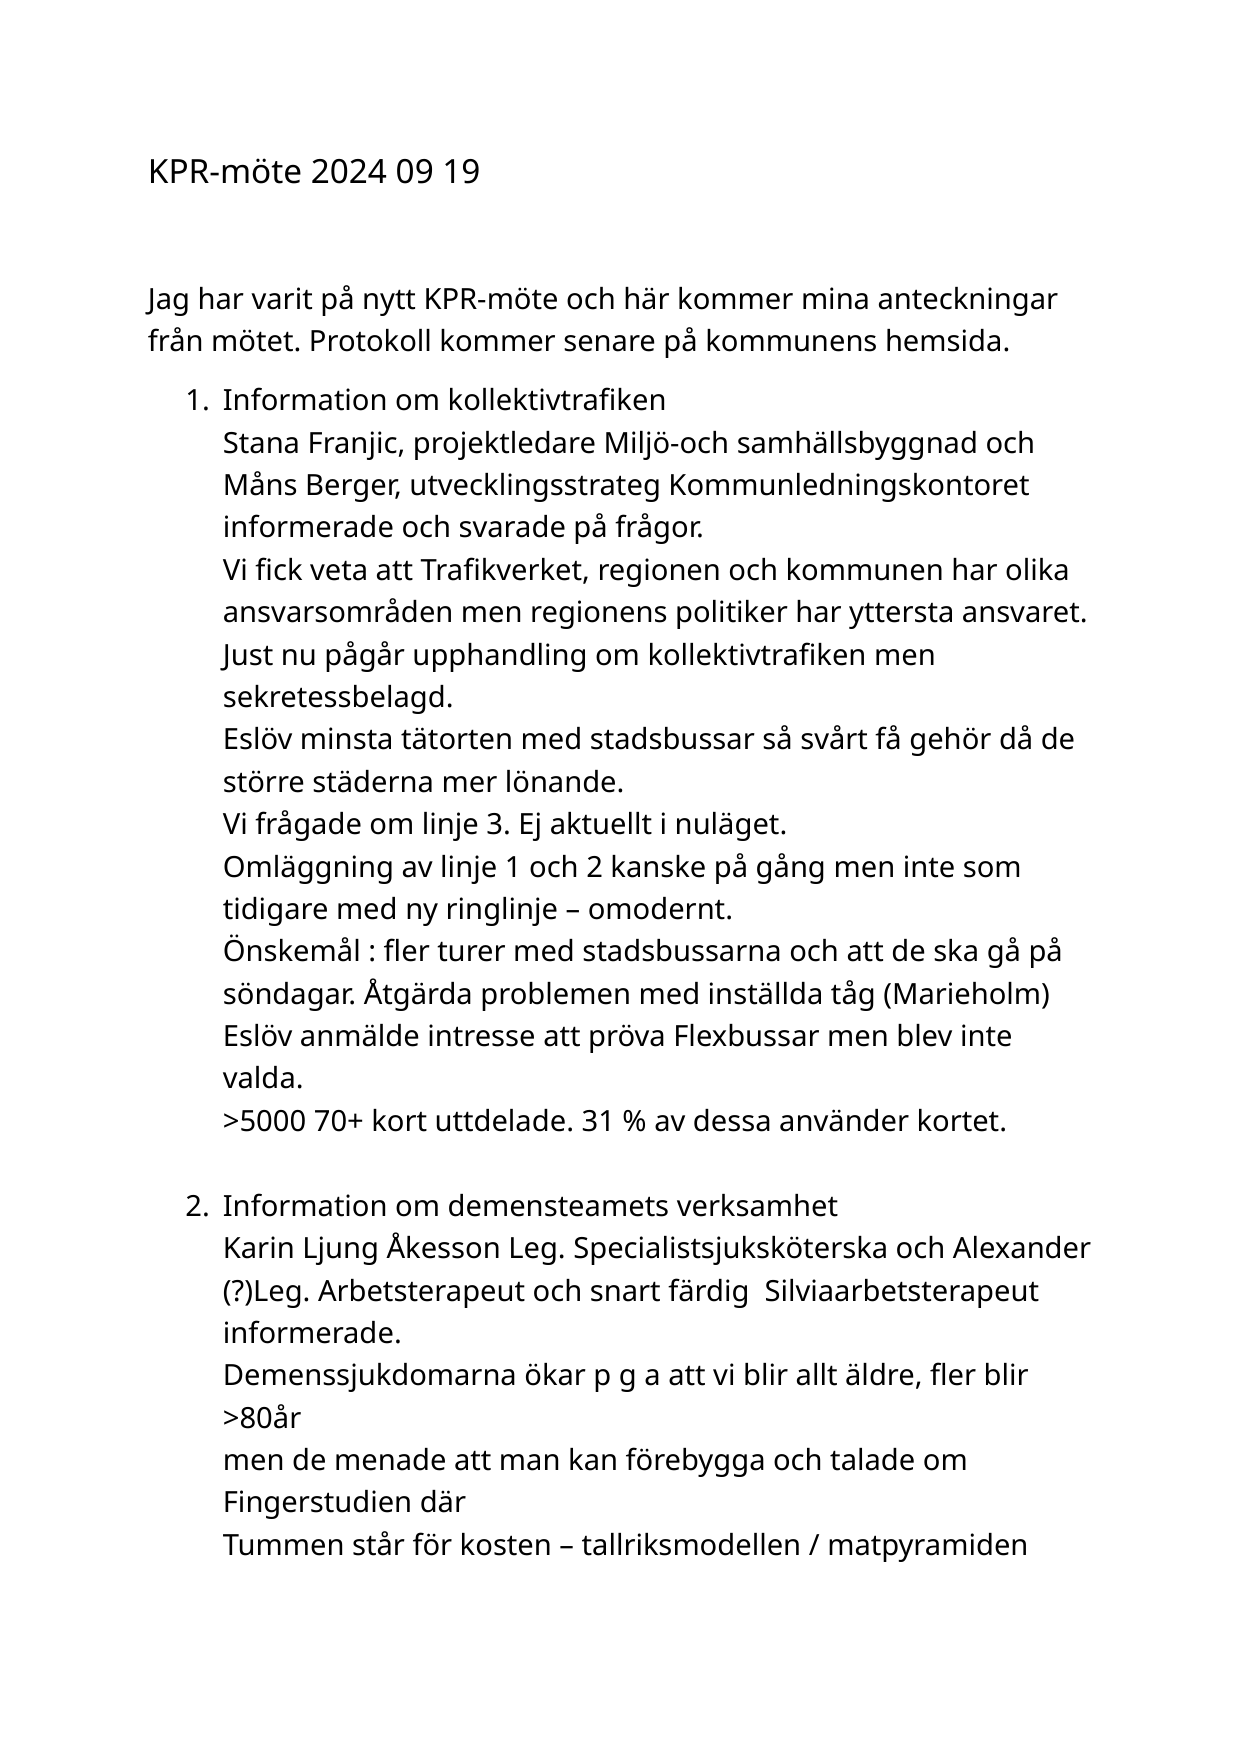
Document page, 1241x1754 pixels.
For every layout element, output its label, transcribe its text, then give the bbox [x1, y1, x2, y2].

list Information om kollektivtrafiken [185, 379, 1093, 419]
list Omläggning av linje 1 och 2 kanske på gång men inte som tidigare med ny ringlinje – omodernt. [223, 846, 1093, 928]
list Karin Ljung Åkesson Leg. Specialistsjuksköterska och Alexander (?)Leg. Arbetsterapeut och snart färdig Silviaarbetsterapeut informerade. [223, 1227, 1093, 1352]
list Vi fick veta att Trafikverket, regionen och kommunen har olika ansvarsområden men regionens politiker har yttersta ansvaret. [223, 549, 1093, 631]
list Eslöv anmälde intresse att pröva Flexbussar men blev inte valda. [223, 1015, 1093, 1097]
list Önskemål : fler turer med stadsbussarna och att de ska gå på söndagar. Åtgärda problemen med inställda tåg (Marieholm) [223, 931, 1093, 1013]
text KPR-möte 2024 09 19 [148, 148, 1093, 193]
list Eslöv minsta tätorten med stadsbussar så svårt få gehör då de större städerna mer lönande. [223, 719, 1093, 801]
text Jag har varit på nytt KPR-möte och här kommer mina anteckningar från mötet. Protokoll kommer senare på kommunens hemsida. [148, 278, 1093, 360]
list Demenssjukdomarna ökar p g a att vi blir allt äldre, fler blir >80år [223, 1354, 1093, 1437]
list Vi frågade om linje 3. Ej aktuellt i nuläget. [223, 803, 1093, 843]
list Tummen står för kosten – tallriksmodellen / matpyramiden [223, 1524, 1093, 1564]
list Stana Franjic, projektledare Miljö-och samhällsbyggnad och Måns Berger, utvecklingsstrateg Kommunledningskontoret informerade och svarade på frågor. [223, 422, 1093, 546]
list Just nu pågår upphandling om kollektivtrafiken men sekretessbelagd. [223, 634, 1093, 716]
list men de menade att man kan förebygga och talade om Fingerstudien där [223, 1439, 1093, 1521]
list Information om demensteamets verksamhet [185, 1185, 1093, 1225]
list >5000 70+ kort uttdelade. 31 % av dessa använder kortet. [223, 1100, 1093, 1140]
